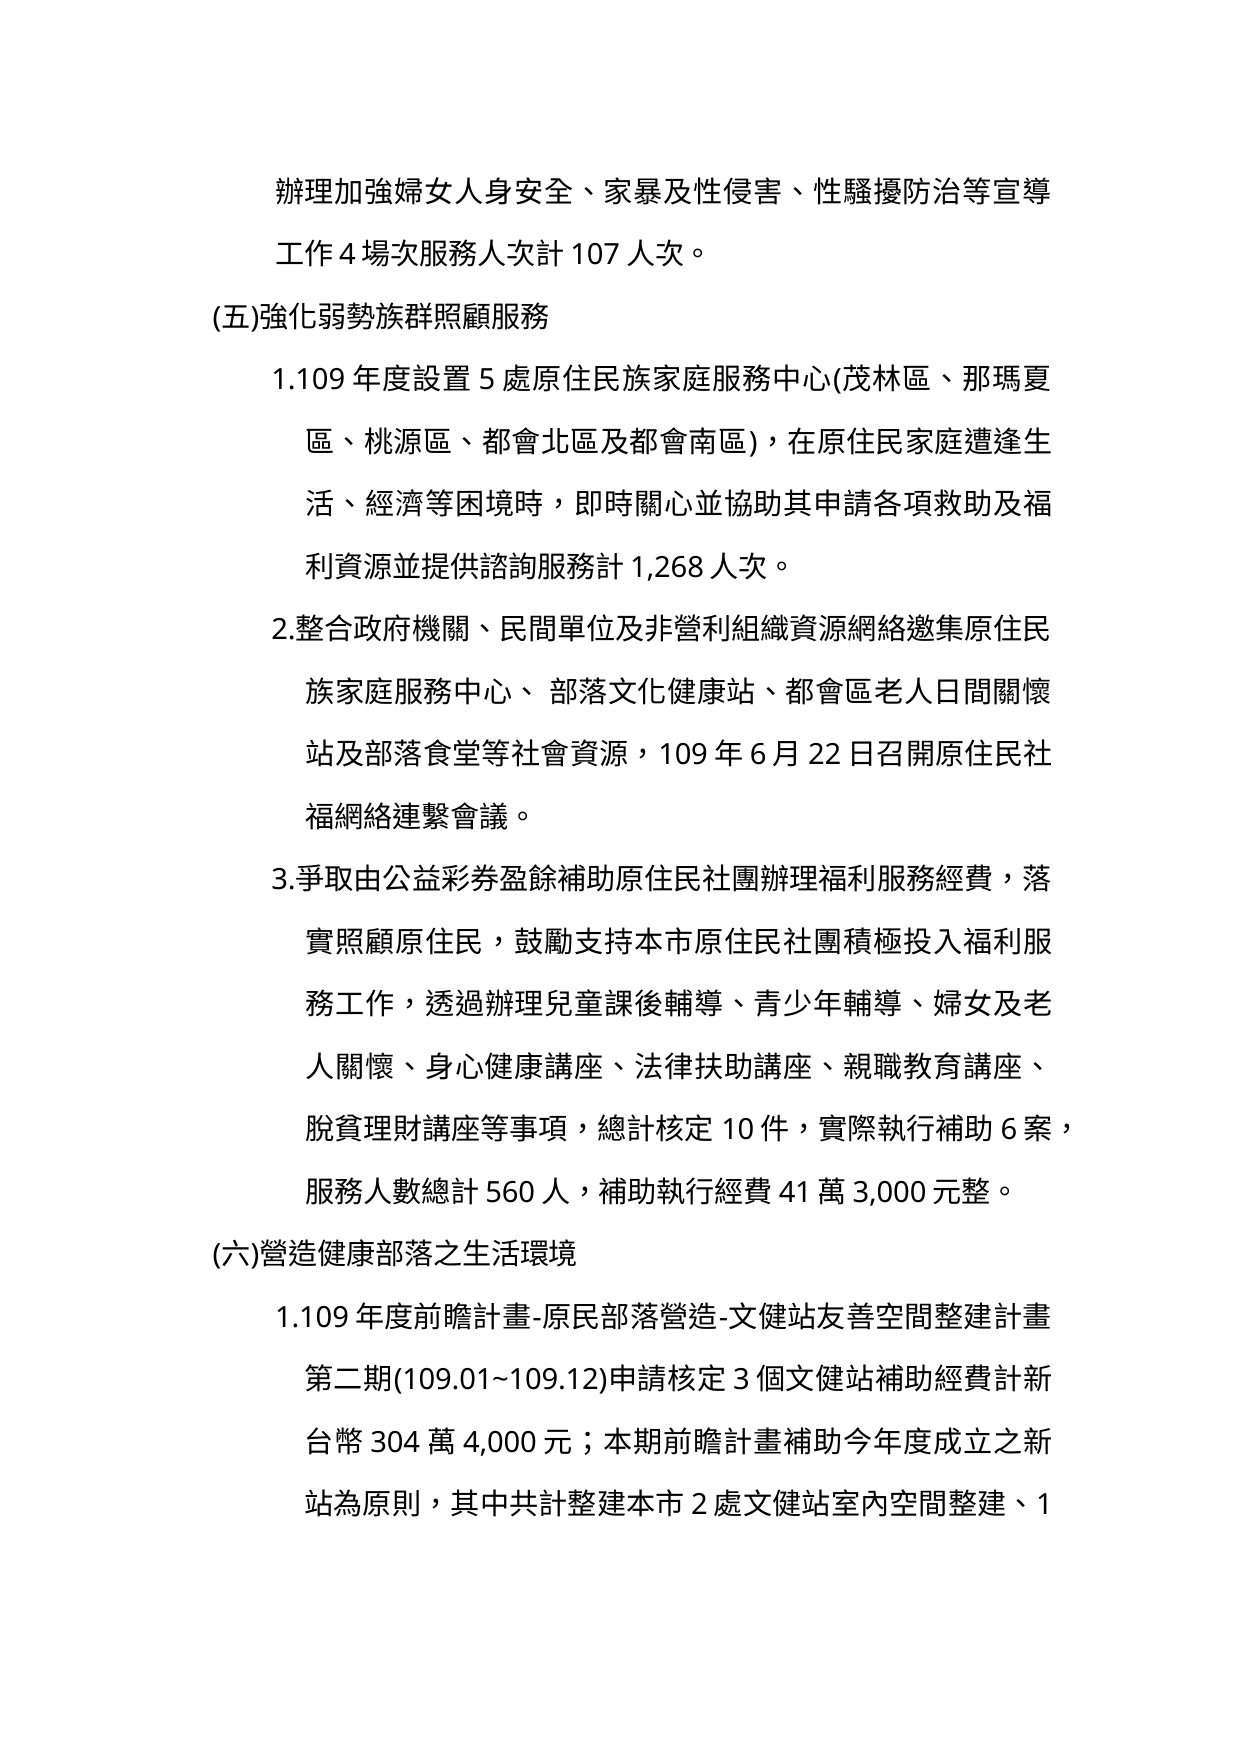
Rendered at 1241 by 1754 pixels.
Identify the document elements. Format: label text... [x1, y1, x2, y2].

text 1.109年度設置5處原住民族家庭服務中心(茂林區、那瑪夏區、桃源區、都會北區及都會南區)，在原住民家庭遭逢生活、經濟等困境時，即時關心並協助其申請各項救助及福利資源並提供諮詢服務計1,268人次。 [271, 346, 1053, 596]
text (五)強化弱勢族群照顧服務 [212, 283, 1053, 346]
text (六)營造健康部落之生活環境 [212, 1221, 1053, 1283]
text 3.爭取由公益彩券盈餘補助原住民社團辦理福利服務經費，落實照顧原住民，鼓勵支持本市原住民社團積極投入福利服務工作，透過辦理兒童課後輔導、青少年輔導、婦女及老人關懷、身心健康講座、法律扶助講座、親職教育講座、脫貧理財講座等事項，總計核定10件，實際執行補助6案，服務人數總計560人，補助執行經費41萬3,000元整。 [271, 846, 1053, 1221]
text 2.整合政府機關、民間單位及非營利組織資源網絡邀集原住民族家庭服務中心、 部落文化健康站、都會區老人日間關懷站及部落食堂等社會資源，109年6月22日召開原住民社福網絡連繫會議。 [271, 596, 1053, 846]
text 辦理加強婦女人身安全、家暴及性侵害、性騷擾防治等宣導工作4場次服務人次計107人次。 [275, 158, 1053, 283]
text 1.109年度前瞻計畫-原民部落營造-文健站友善空間整建計畫第二期(109.01~109.12)申請核定3個文健站補助經費計新台幣304萬4,000元；本期前瞻計畫補助今年度成立之新站為原則，其中共計整建本市2處文健站室內空間整建、1 [275, 1283, 1053, 1533]
